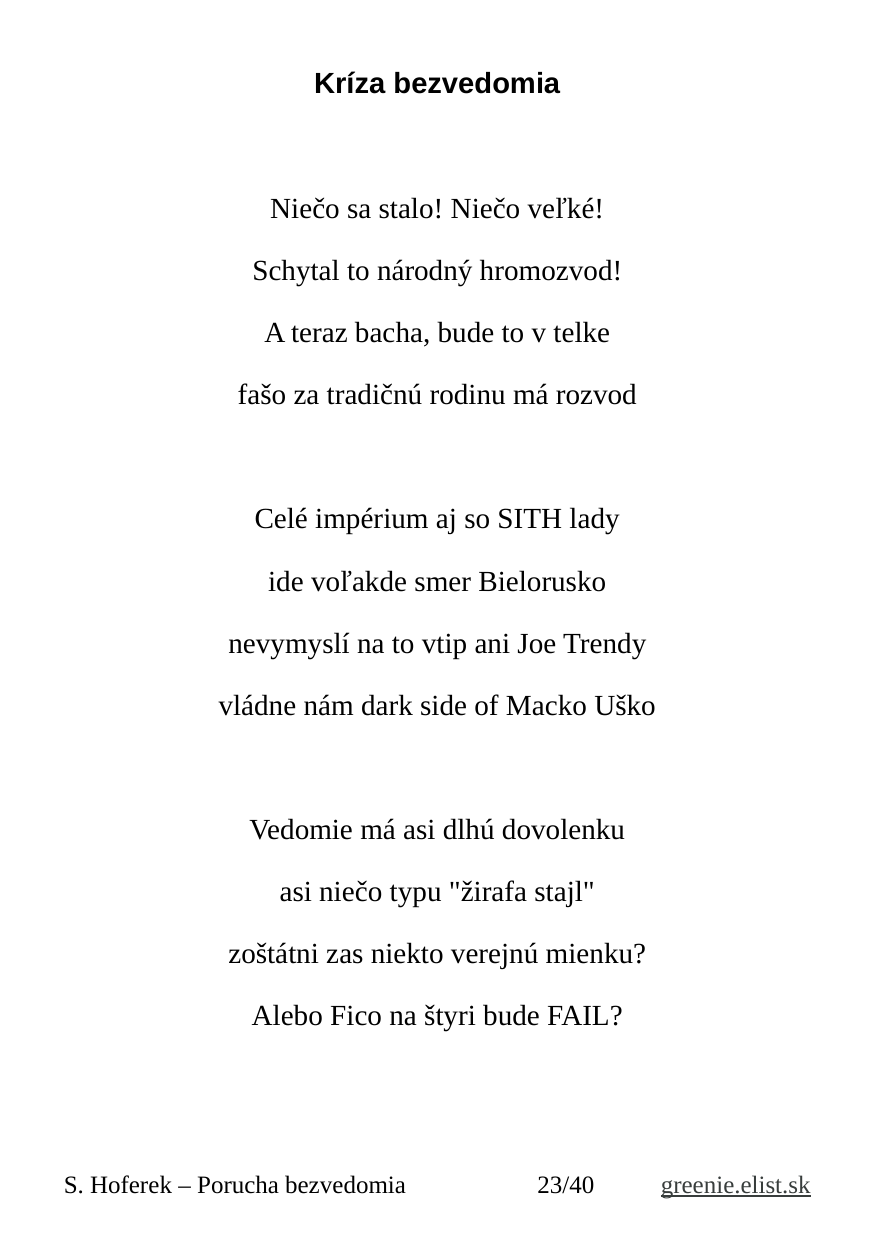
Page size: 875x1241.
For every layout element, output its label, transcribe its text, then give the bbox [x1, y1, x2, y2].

text vládne nám dark side of Macko Uško [41, 688, 833, 721]
text Schytal to národný hromozvod! [41, 253, 833, 287]
text asi niečo typu "žirafa stajl" [41, 874, 833, 908]
subtitle Kríza bezvedomia [41, 66, 833, 100]
text A teraz bacha, bude to v telke [41, 315, 833, 349]
text nevymyslí na to vtip ani Joe Trendy [41, 626, 833, 659]
text Vedomie má asi dlhú dovolenku [41, 812, 833, 846]
text fašo za tradičnú rodinu má rozvod [41, 377, 833, 411]
text zoštátni zas niekto verejnú mienku? [41, 936, 833, 970]
text Celé impérium aj so SITH lady [41, 502, 833, 535]
text Niečo sa stalo! Niečo veľké! [41, 191, 833, 225]
text ide voľakde smer Bielorusko [41, 564, 833, 597]
text Alebo Fico na štyri bude FAIL? [41, 998, 833, 1032]
